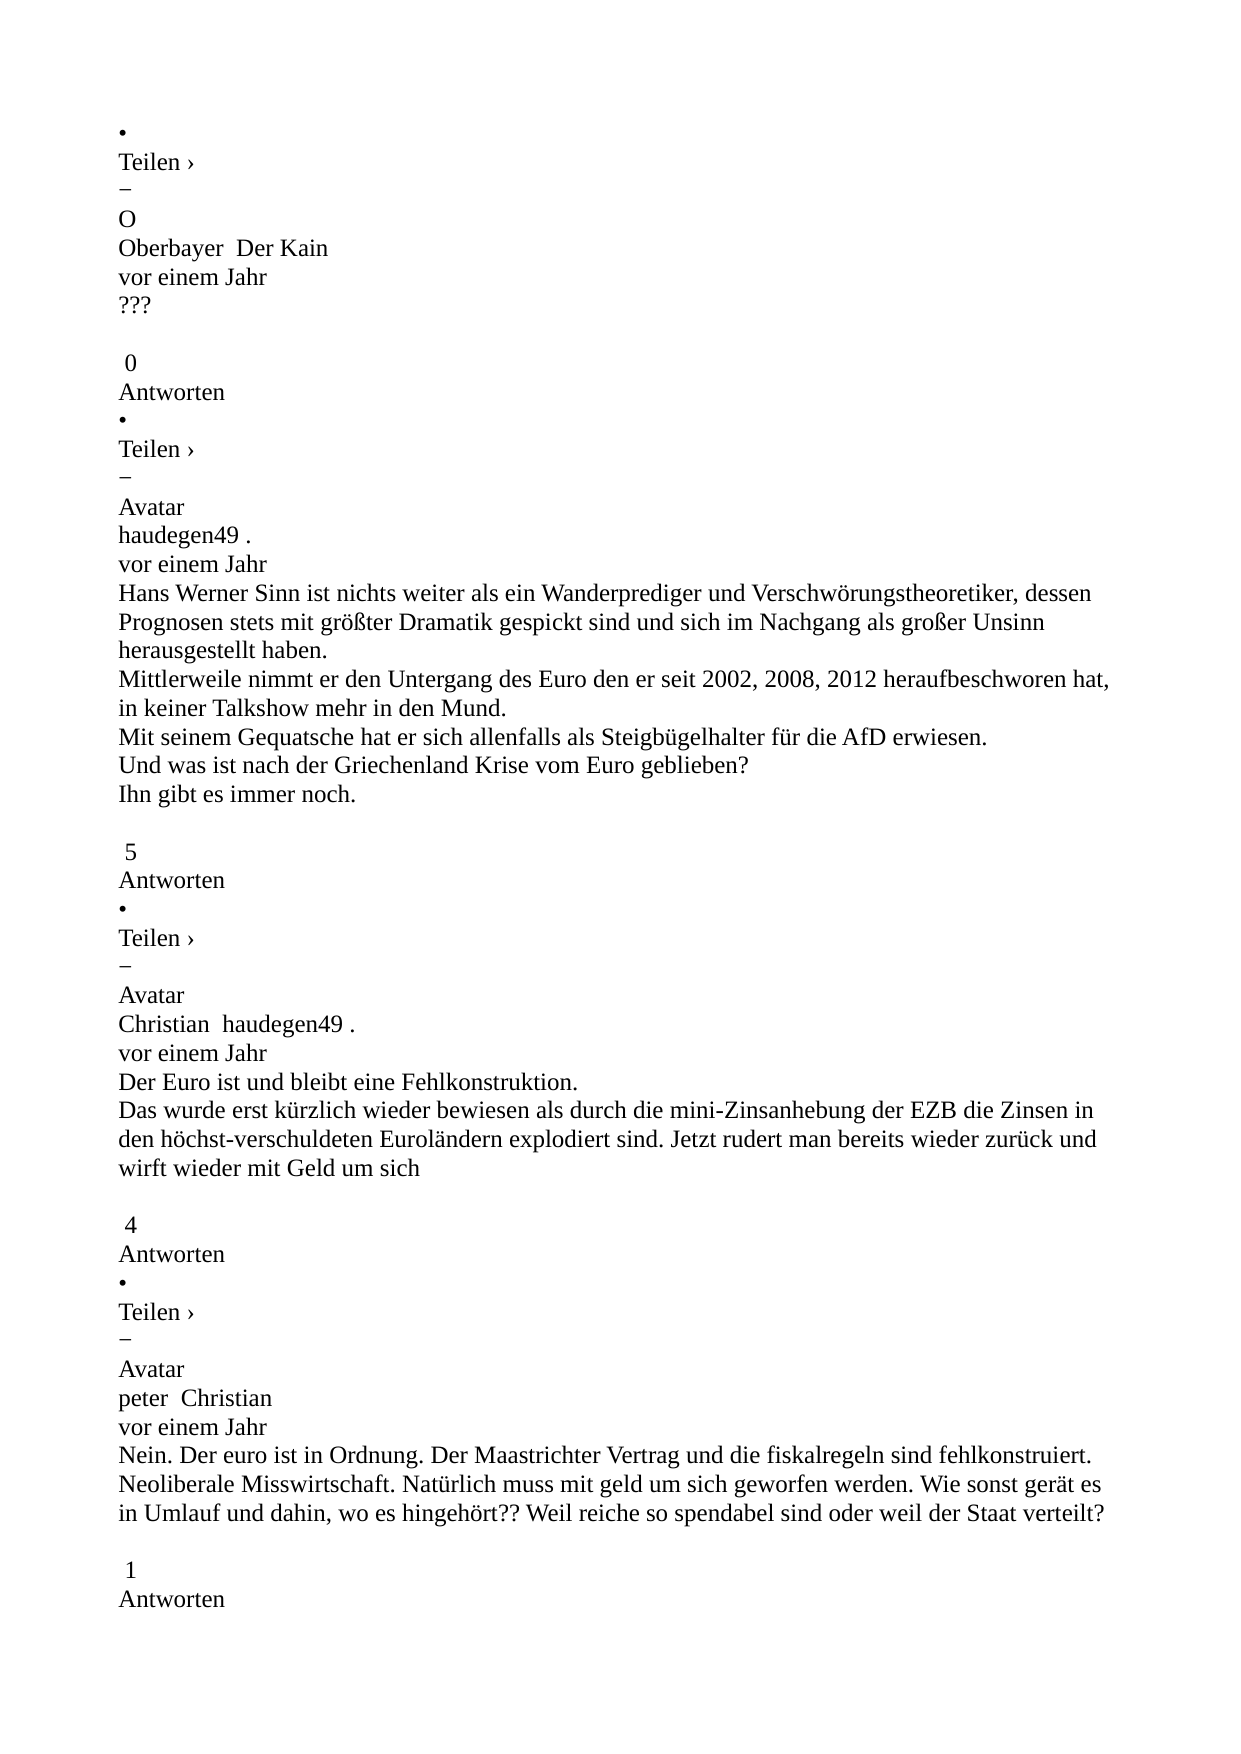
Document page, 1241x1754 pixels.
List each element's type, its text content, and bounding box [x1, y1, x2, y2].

text Avatar [118, 1354, 1122, 1383]
text Avatar [118, 981, 1122, 1009]
text Teilen › [118, 147, 1122, 176]
text ??? [118, 291, 1122, 319]
text 4 [118, 1211, 1122, 1239]
text Teilen › [118, 923, 1122, 952]
text • [118, 118, 1122, 147]
text vor einem Jahr [118, 1412, 1122, 1441]
text • [118, 894, 1122, 923]
text Antworten [118, 377, 1122, 406]
text Avatar [118, 492, 1122, 521]
text Antworten [118, 1239, 1122, 1268]
text peter Christian [118, 1383, 1122, 1412]
text Mittlerweile nimmt er den Untergang des Euro den er seit 2002, 2008, 2012 heraufbeschworen hat, in keiner Talkshow mehr in den Mund. [118, 664, 1122, 722]
text O [118, 204, 1122, 233]
text Teilen › [118, 434, 1122, 463]
text Der Euro ist und bleibt eine Fehlkonstruktion. [118, 1067, 1122, 1096]
text Nein. Der euro ist in Ordnung. Der Maastrichter Vertrag und die fiskalregeln sind fehlkonstruiert. Neoliberale Misswirtschaft. Natürlich muss mit geld um sich geworfen werden. Wie sonst gerät es in Umlauf und dahin, wo es hingehört?? Weil reiche so spendabel sind oder weil der Staat verteilt? [118, 1441, 1122, 1527]
text − [118, 176, 1122, 204]
text Oberbayer Der Kain [118, 233, 1122, 262]
text Mit seinem Gequatsche hat er sich allenfalls als Steigbügelhalter für die AfD erwiesen. [118, 722, 1122, 751]
text − [118, 1326, 1122, 1354]
text − [118, 463, 1122, 492]
text 1 [118, 1556, 1122, 1584]
text vor einem Jahr [118, 549, 1122, 578]
text Das wurde erst kürzlich wieder bewiesen als durch die mini-Zinsanhebung der EZB die Zinsen in den höchst-verschuldeten Euroländern explodiert sind. Jetzt rudert man bereits wieder zurück und wirft wieder mit Geld um sich [118, 1096, 1122, 1182]
text Teilen › [118, 1297, 1122, 1326]
text Christian haudegen49 . [118, 1009, 1122, 1038]
text • [118, 406, 1122, 434]
text vor einem Jahr [118, 262, 1122, 291]
text Antworten [118, 866, 1122, 894]
text 0 [118, 348, 1122, 377]
text − [118, 952, 1122, 981]
text vor einem Jahr [118, 1038, 1122, 1067]
text Hans Werner Sinn ist nichts weiter als ein Wanderprediger und Verschwörungstheoretiker, dessen Prognosen stets mit größter Dramatik gespickt sind und sich im Nachgang als großer Unsinn herausgestellt haben. [118, 578, 1122, 664]
text Und was ist nach der Griechenland Krise vom Euro geblieben? [118, 751, 1122, 779]
text Antworten [118, 1584, 1122, 1613]
text Ihn gibt es immer noch. [118, 779, 1122, 808]
text • [118, 1268, 1122, 1297]
text haudegen49 . [118, 521, 1122, 549]
text 5 [118, 837, 1122, 866]
